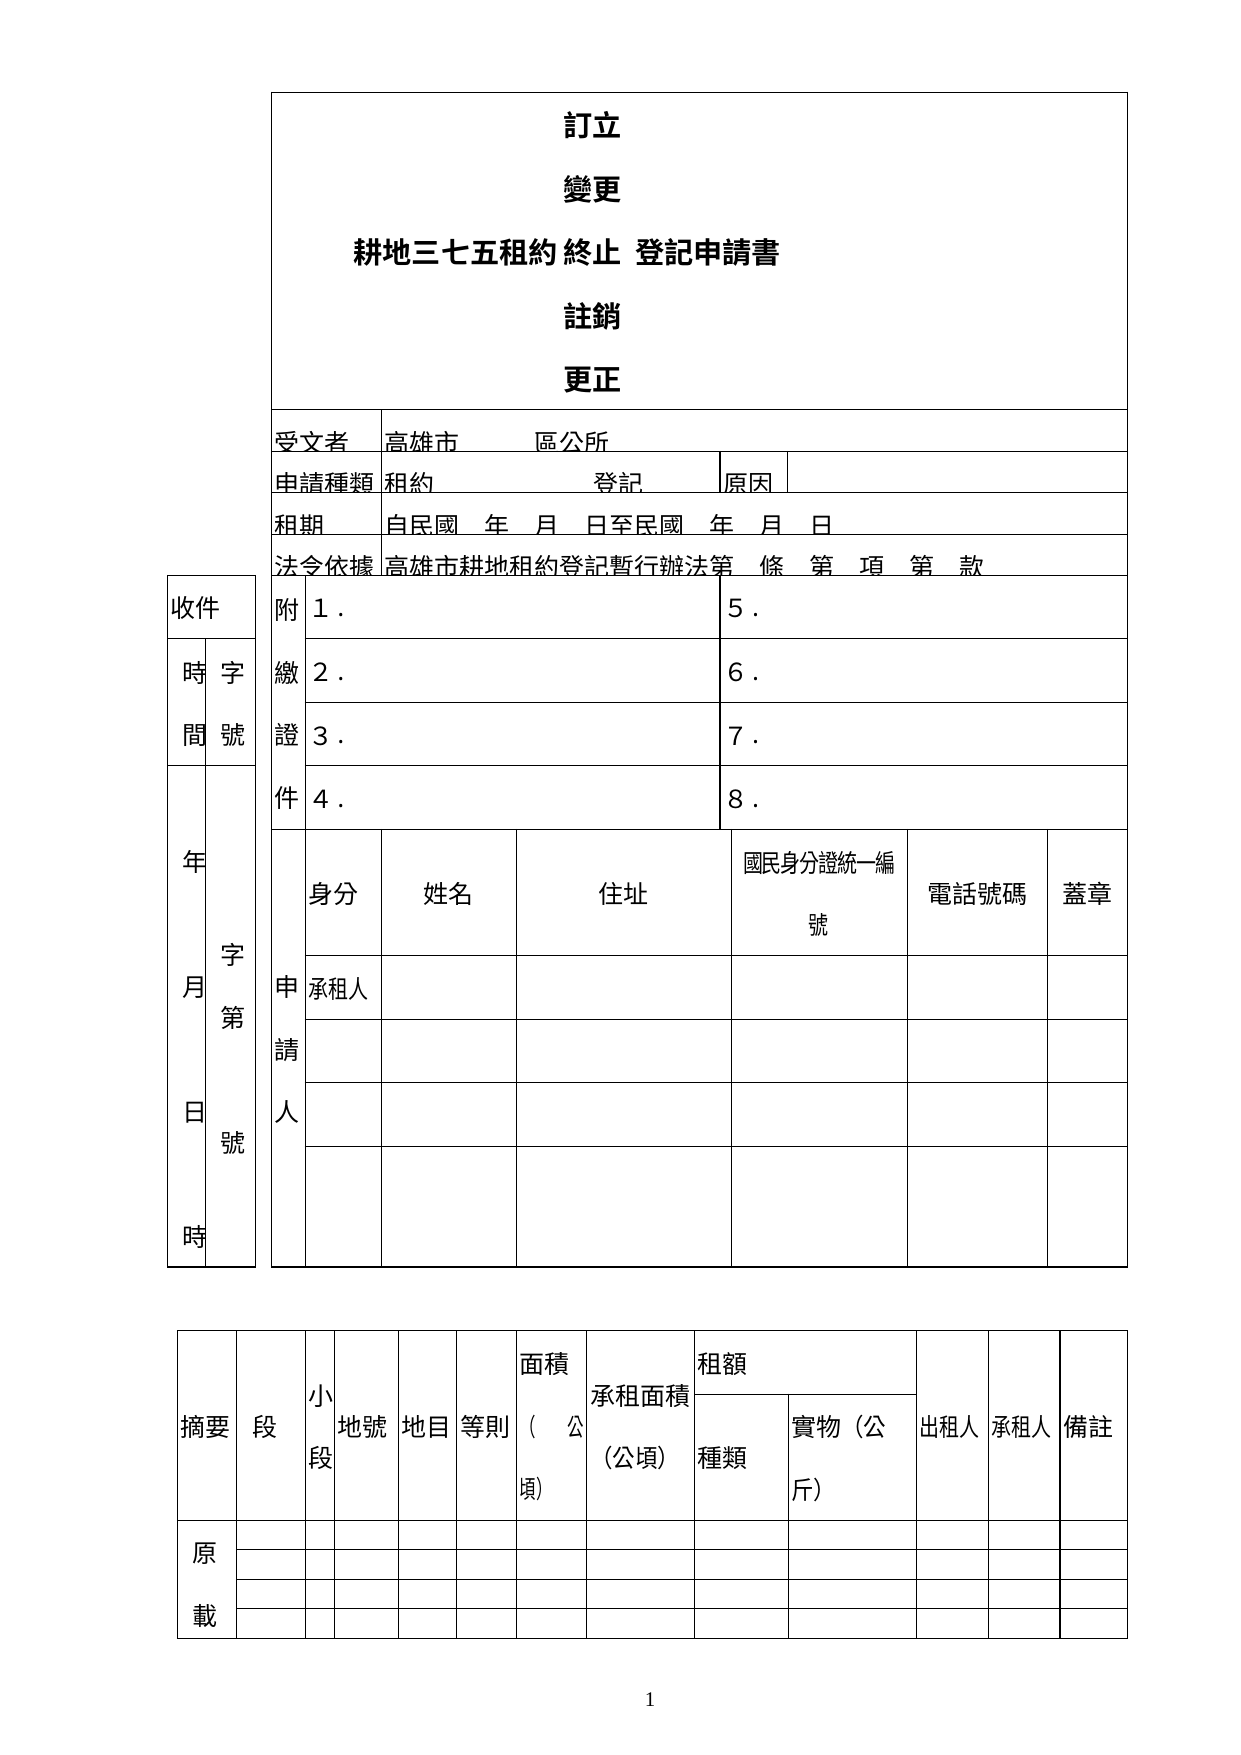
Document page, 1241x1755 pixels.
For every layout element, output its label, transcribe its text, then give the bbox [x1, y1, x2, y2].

table_cell 蓋章 [1048, 830, 1127, 955]
table_cell 承租人 [306, 956, 381, 1018]
table_cell [457, 1550, 516, 1579]
table_cell 附繳證件 [272, 576, 305, 829]
table_cell [517, 1083, 731, 1146]
table_cell [335, 1609, 398, 1638]
table_cell [989, 1609, 1059, 1638]
table_cell [517, 1147, 731, 1266]
table_header 等則 [457, 1331, 516, 1519]
table_header 租額 [695, 1331, 916, 1393]
table_cell [732, 956, 907, 1018]
table_header 面積 （公頃） [517, 1331, 586, 1519]
table_cell 實物（公斤） [789, 1395, 916, 1519]
table_cell ６. [721, 639, 1127, 702]
table_cell [1048, 956, 1127, 1018]
table_cell [732, 1147, 907, 1266]
table_cell [587, 1580, 694, 1608]
table_cell [168, 219, 255, 282]
table_cell [457, 1521, 516, 1549]
table_cell [256, 1019, 271, 1082]
table_cell １. [306, 576, 719, 638]
table_cell 收件 [168, 576, 255, 638]
table_cell [695, 1580, 788, 1608]
table_cell [695, 1550, 788, 1579]
table_cell [335, 1521, 398, 1549]
table_cell [255, 409, 271, 451]
table_cell [306, 1083, 381, 1146]
table_cell [306, 1609, 334, 1638]
table_cell [237, 1580, 305, 1608]
table_cell [517, 956, 731, 1018]
table_cell ８. [721, 766, 1127, 829]
table_cell ４. [306, 766, 719, 829]
table_cell [989, 1580, 1059, 1608]
table_cell [788, 452, 1127, 492]
table_cell [237, 1550, 305, 1579]
table_cell [789, 1580, 916, 1608]
table_cell [255, 534, 271, 575]
table_cell [237, 1609, 305, 1638]
table_cell [1061, 1521, 1127, 1549]
table_cell ３. [306, 703, 719, 765]
table_cell 字號 [206, 639, 255, 765]
table_cell 年 月 日 時 [168, 766, 205, 1266]
table_cell [917, 1580, 988, 1608]
table_cell [457, 1580, 516, 1608]
table_cell [255, 451, 271, 492]
table_header 出租人 [917, 1331, 988, 1519]
table_cell [168, 282, 255, 346]
table_cell [917, 1521, 988, 1549]
table_cell [789, 1609, 916, 1638]
table_cell ７. [721, 703, 1127, 765]
table_cell [335, 1550, 398, 1579]
table_cell [382, 956, 516, 1018]
table_cell 高雄市 區公所 [382, 410, 1127, 451]
table_cell [256, 702, 271, 765]
table_cell [908, 1020, 1047, 1082]
table_header 備註 [1061, 1331, 1127, 1519]
table_cell [1048, 1083, 1127, 1146]
table_cell [399, 1550, 456, 1579]
table_cell 身分 [306, 830, 381, 955]
table_cell [399, 1609, 456, 1638]
table_cell [1061, 1609, 1127, 1638]
table_cell 電話號碼 [908, 830, 1047, 955]
table_cell 住址 [517, 830, 731, 955]
table_cell 終止 [560, 219, 632, 282]
table_header 地目 [399, 1331, 456, 1519]
table_cell 原因 [721, 452, 787, 492]
table_header 摘要 [178, 1331, 236, 1519]
table_cell [1048, 1147, 1127, 1266]
table_cell ５. [721, 576, 1127, 638]
table_cell 種類 [695, 1395, 788, 1519]
table_cell [335, 1580, 398, 1608]
table_cell 高雄市耕地租約登記暫行辦法第 條 第 項 第 款 [382, 535, 1127, 575]
table_cell 法令依據 [272, 535, 381, 575]
table_header [255, 92, 271, 155]
table_cell [917, 1550, 988, 1579]
table_cell [587, 1609, 694, 1638]
table_cell [516, 452, 584, 492]
table_cell 受文者 [272, 410, 381, 451]
table_cell 更正 [560, 346, 632, 409]
table_cell [1048, 1020, 1127, 1082]
table_cell [306, 1580, 334, 1608]
table_cell [256, 955, 271, 1018]
table_header 訂立 [560, 93, 632, 155]
table_cell [237, 1521, 305, 1549]
table_cell [517, 1580, 586, 1608]
table_cell 申請人 [272, 830, 305, 1266]
table_header 承租面積 （公頃） [587, 1331, 694, 1519]
table_cell [517, 1550, 586, 1579]
table_cell ２. [306, 639, 719, 702]
table_cell [382, 1083, 516, 1146]
table_cell [168, 155, 255, 219]
table_cell 國民身分證統一編號 [732, 830, 907, 955]
table_cell [399, 1521, 456, 1549]
table_cell 姓名 [382, 830, 516, 955]
table_cell [168, 534, 255, 575]
table_cell [306, 1550, 334, 1579]
table_cell [789, 1550, 916, 1579]
table_cell [908, 1083, 1047, 1146]
table_cell [306, 1147, 381, 1266]
table_header 地號 [335, 1331, 398, 1519]
table_cell [382, 1020, 516, 1082]
table_cell [1061, 1580, 1127, 1608]
table_cell [256, 1082, 271, 1146]
table_cell [168, 451, 255, 492]
table_cell [517, 1020, 731, 1082]
table_header 承租人 [989, 1331, 1059, 1519]
table_cell [517, 1521, 586, 1549]
table_cell 變更 [560, 155, 632, 219]
table_cell [908, 956, 1047, 1018]
table_cell [306, 1521, 334, 1549]
table_cell 原載 [178, 1521, 236, 1638]
table_cell [255, 219, 271, 282]
table_cell [1061, 1550, 1127, 1579]
table_cell [255, 346, 271, 409]
table_cell [256, 638, 271, 702]
table_cell [168, 492, 255, 533]
table_cell [587, 1521, 694, 1549]
table_cell 申請種類 [272, 452, 381, 492]
table_cell [306, 1020, 381, 1082]
table_cell [908, 1147, 1047, 1266]
table_cell [256, 765, 271, 829]
table_cell [168, 409, 255, 451]
table_header [168, 92, 255, 155]
table_cell 字第 號 [206, 766, 255, 1266]
table_cell [652, 452, 719, 492]
table_cell [255, 492, 271, 533]
table_cell [256, 575, 271, 638]
table_cell [989, 1550, 1059, 1579]
table_cell 時間 [168, 639, 205, 765]
table_cell [732, 1020, 907, 1082]
table_cell 租期 [272, 493, 381, 533]
table_cell 註銷 [560, 282, 632, 346]
table_cell [255, 155, 271, 219]
table_cell [256, 1146, 271, 1266]
table_cell 登記 [584, 452, 652, 492]
table_header 耕地三七五租約 [272, 93, 560, 409]
table_cell [789, 1521, 916, 1549]
table_cell [255, 282, 271, 346]
table_header 小段 [306, 1331, 334, 1519]
table_header 登記申請書 [632, 93, 1127, 409]
table_cell [399, 1580, 456, 1608]
table_cell [989, 1521, 1059, 1549]
table_cell [457, 1609, 516, 1638]
table_cell 租約 [382, 452, 516, 492]
table_cell [917, 1609, 988, 1638]
table_header 段 [237, 1331, 305, 1519]
table_cell [382, 1147, 516, 1266]
table_cell 自民國 年 月 日至民國 年 月 日 [382, 493, 1127, 533]
table_cell [256, 829, 271, 955]
table_cell [695, 1609, 788, 1638]
table_cell [695, 1521, 788, 1549]
table_cell [517, 1609, 586, 1638]
table_cell [732, 1083, 907, 1146]
table_cell [168, 346, 255, 409]
table_cell [587, 1550, 694, 1579]
